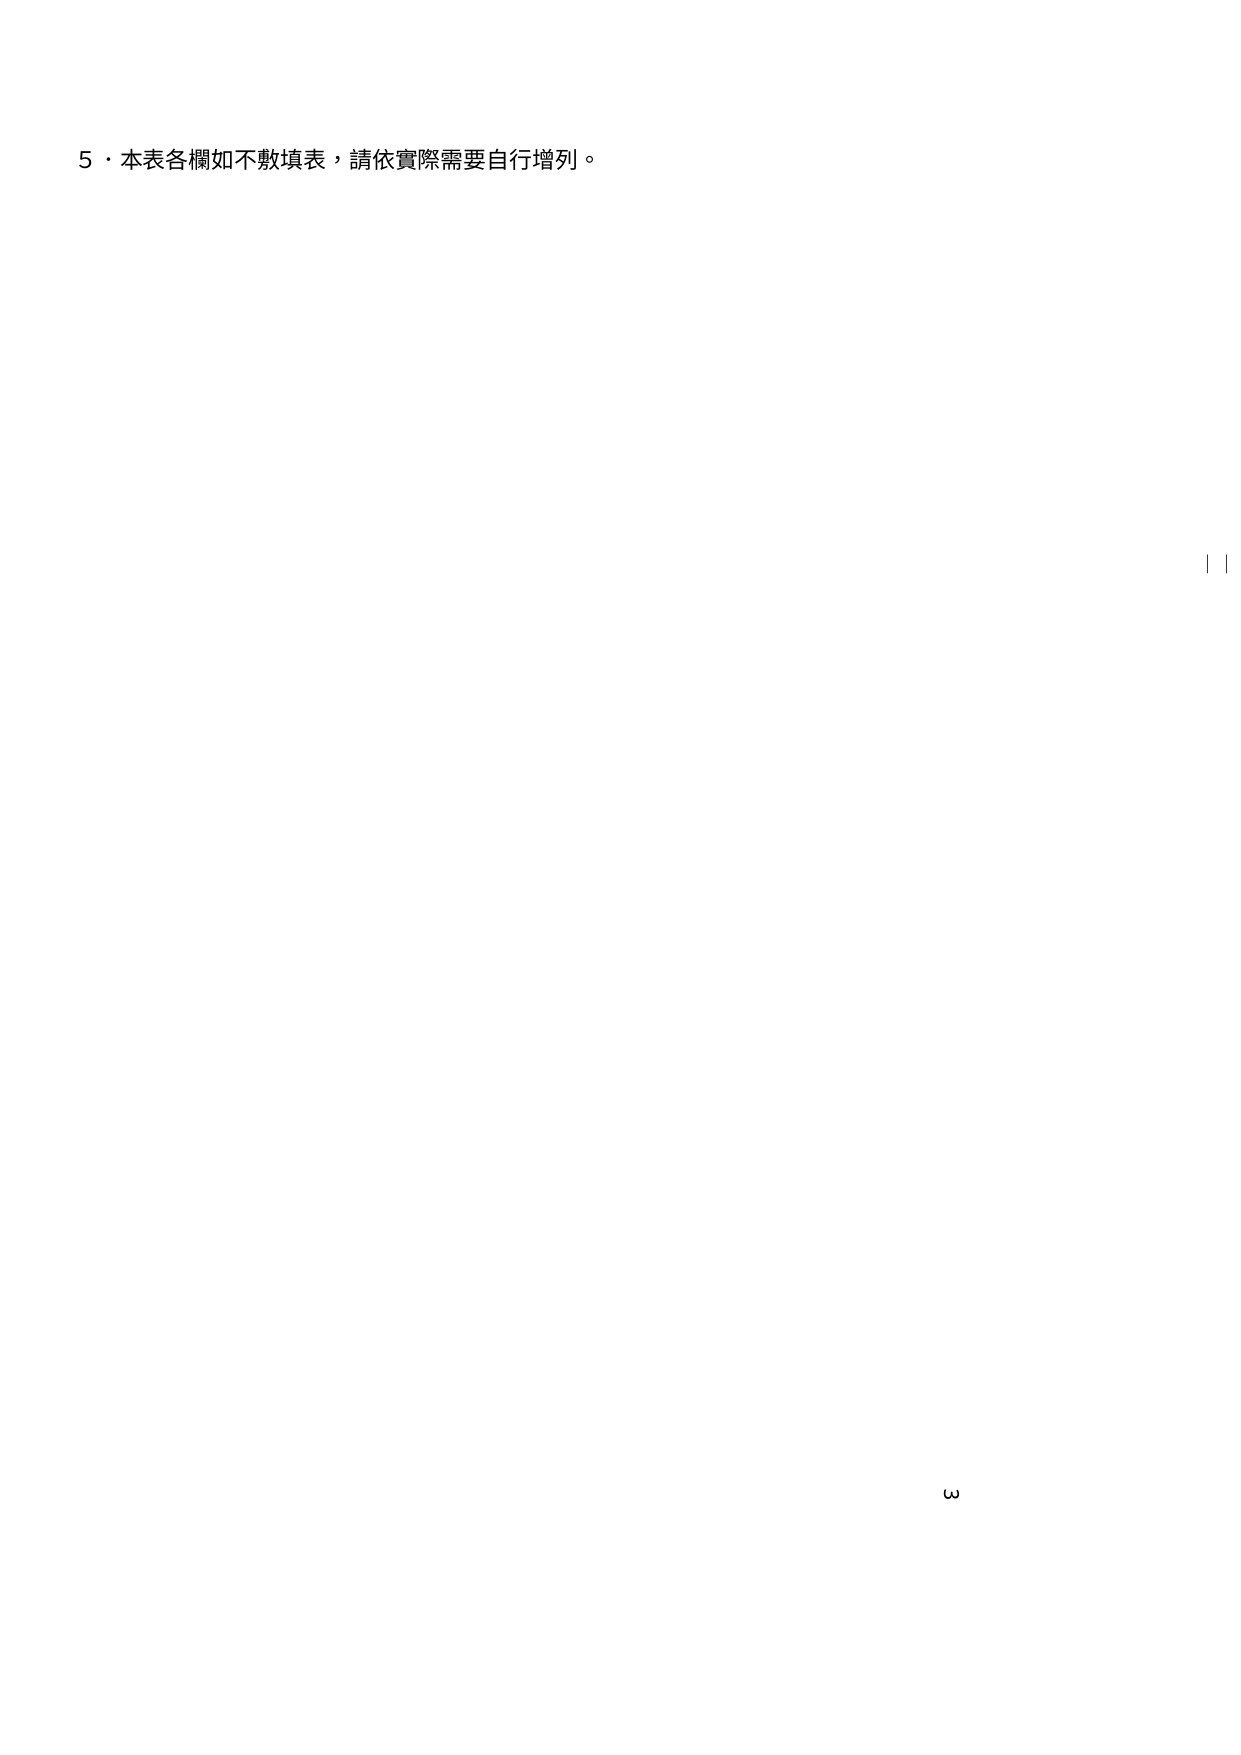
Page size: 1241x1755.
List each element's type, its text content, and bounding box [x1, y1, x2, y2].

text ５．本表各欄如不敷填表，請依實際需要自行增列。 [74, 142, 1167, 175]
